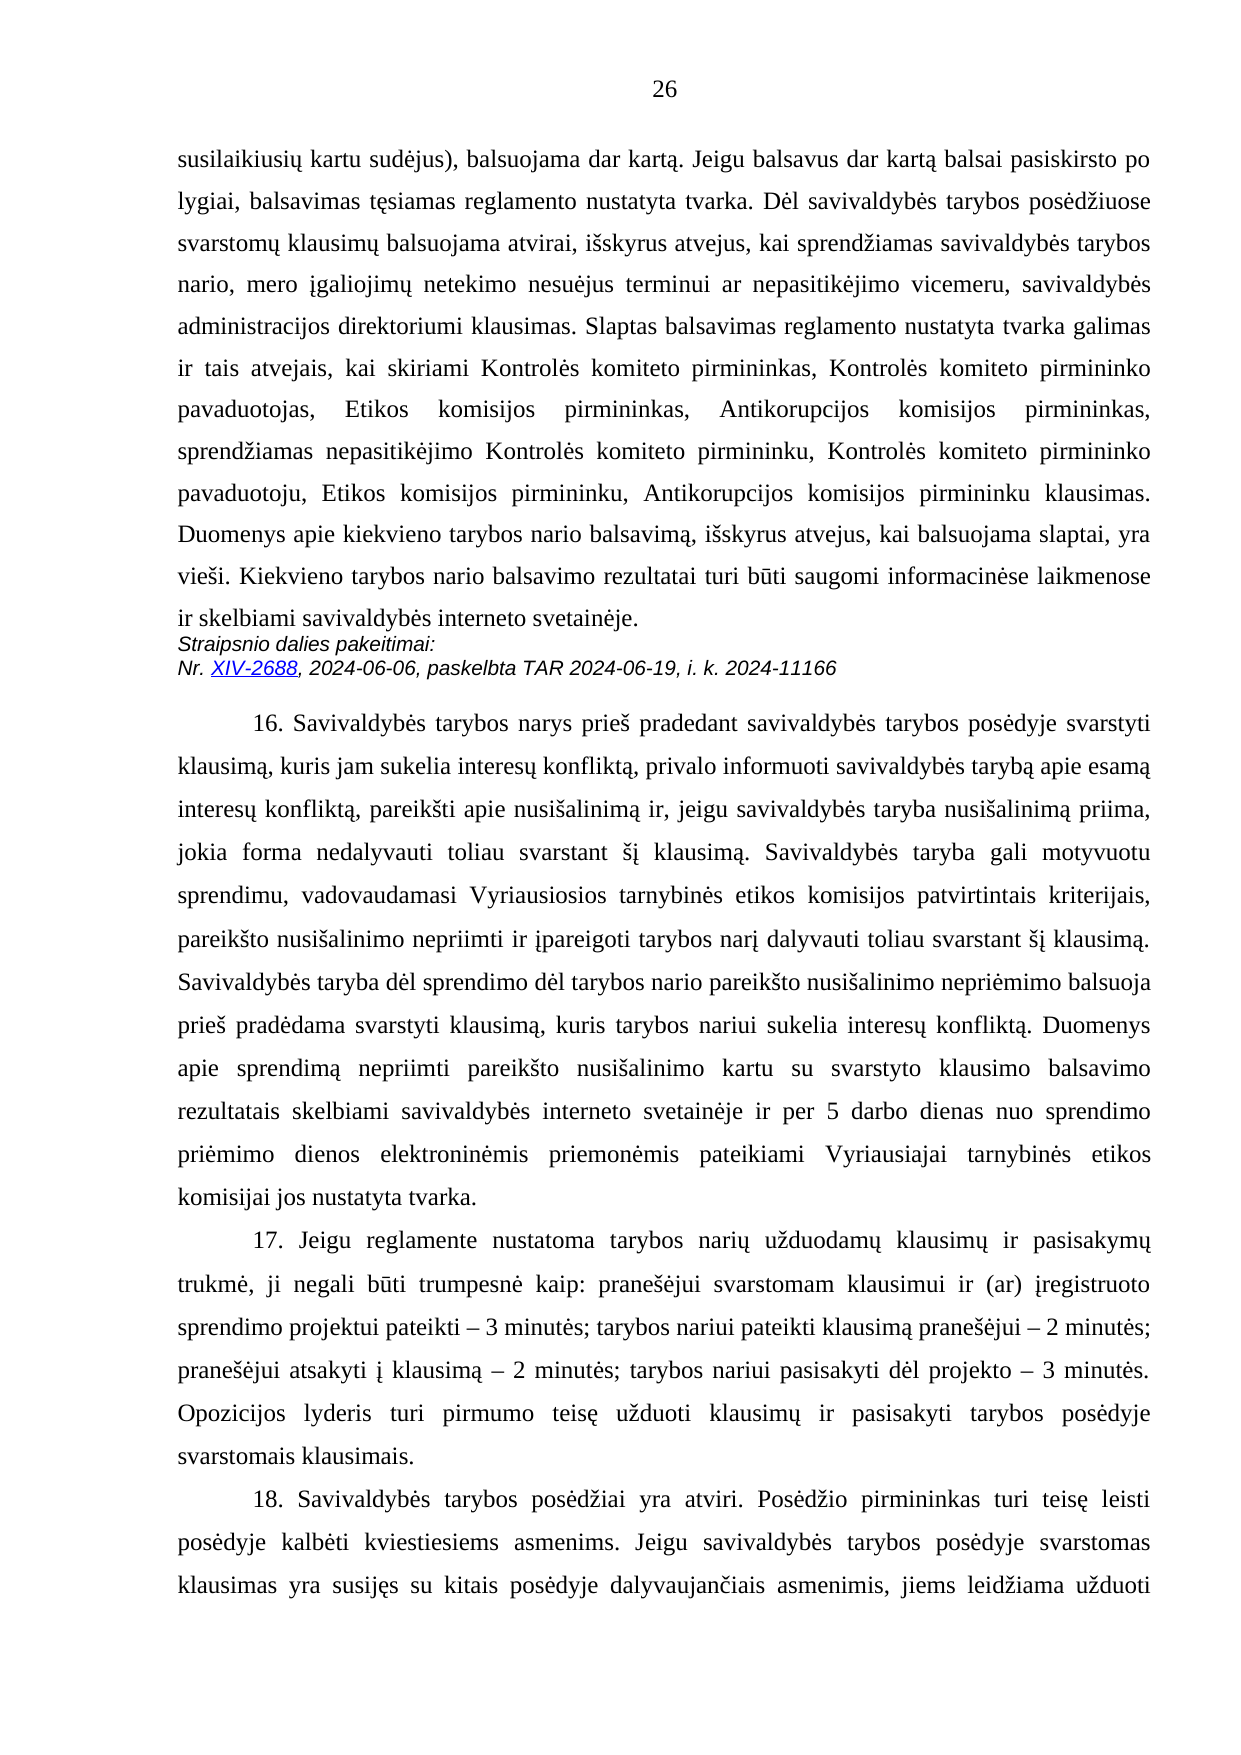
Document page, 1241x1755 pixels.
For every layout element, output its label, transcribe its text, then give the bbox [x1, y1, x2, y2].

text 16. Savivaldybės tarybos narys prieš pradedant savivaldybės tarybos posėdyje svarstyti klausimą, kuris jam sukelia interesų konfliktą, privalo informuoti savivaldybės tarybą apie esamą interesų konfliktą, pareikšti apie nusišalinimą ir, jeigu savivaldybės taryba nusišalinimą priima, jokia forma nedalyvauti toliau svarstant šį klausimą. Savivaldybės taryba gali motyvuotu sprendimu, vadovaudamasi Vyriausiosios tarnybinės etikos komisijos patvirtintais kriterijais, pareikšto nusišalinimo nepriimti ir įpareigoti tarybos narį dalyvauti toliau svarstant šį klausimą. Savivaldybės taryba dėl sprendimo dėl tarybos nario pareikšto nusišalinimo nepriėmimo balsuoja prieš pradėdama svarstyti klausimą, kuris tarybos nariui sukelia interesų konfliktą. Duomenys apie sprendimą nepriimti pareikšto nusišalinimo kartu su svarstyto klausimo balsavimo rezultatais skelbiami savivaldybės interneto svetainėje ir per 5 darbo dienas nuo sprendimo priėmimo dienos elektroninėmis priemonėmis pateikiami Vyriausiajai tarnybinės etikos komisijai jos nustatyta tvarka. [177, 708, 1152, 1211]
text Nr. XIV-2688, 2024-06-06, paskelbta TAR 2024-06-19, i. k. 2024-11166 [177, 655, 1152, 679]
text 17. Jeigu reglamente nustatoma tarybos narių užduodamų klausimų ir pasisakymų trukmė, ji negali būti trumpesnė kaip: pranešėjui svarstomam klausimui ir (ar) įregistruoto sprendimo projektui pateikti – 3 minutės; tarybos nariui pateikti klausimą pranešėjui – 2 minutės; pranešėjui atsakyti į klausimą – 2 minutės; tarybos nariui pasisakyti dėl projekto – 3 minutės. Opozicijos lyderis turi pirmumo teisę užduoti klausimų ir pasisakyti tarybos posėdyje svarstomais klausimais. [177, 1226, 1152, 1470]
text Straipsnio dalies pakeitimai: [177, 631, 1152, 655]
text 18. Savivaldybės tarybos posėdžiai yra atviri. Posėdžio pirmininkas turi teisę leisti posėdyje kalbėti kviestiesiems asmenims. Jeigu savivaldybės tarybos posėdyje svarstomas klausimas yra susijęs su kitais posėdyje dalyvaujančiais asmenimis, jiems leidžiama užduoti [177, 1484, 1152, 1599]
text susilaikiusių kartu sudėjus), balsuojama dar kartą. Jeigu balsavus dar kartą balsai pasiskirsto po lygiai, balsavimas tęsiamas reglamento nustatyta tvarka. Dėl savivaldybės tarybos posėdžiuose svarstomų klausimų balsuojama atvirai, išskyrus atvejus, kai sprendžiamas savivaldybės tarybos nario, mero įgaliojimų netekimo nesuėjus terminui ar nepasitikėjimo vicemeru, savivaldybės administracijos direktoriumi klausimas. Slaptas balsavimas reglamento nustatyta tvarka galimas ir tais atvejais, kai skiriami Kontrolės komiteto pirmininkas, Kontrolės komiteto pirmininko pavaduotojas, Etikos komisijos pirmininkas, Antikorupcijos komisijos pirmininkas, sprendžiamas nepasitikėjimo Kontrolės komiteto pirmininku, Kontrolės komiteto pirmininko pavaduotoju, Etikos komisijos pirmininku, Antikorupcijos komisijos pirmininku klausimas. Duomenys apie kiekvieno tarybos nario balsavimą, išskyrus atvejus, kai balsuojama slaptai, yra vieši. Kiekvieno tarybos nario balsavimo rezultatai turi būti saugomi informacinėse laikmenose ir skelbiami savivaldybės interneto svetainėje. [177, 131, 1152, 631]
